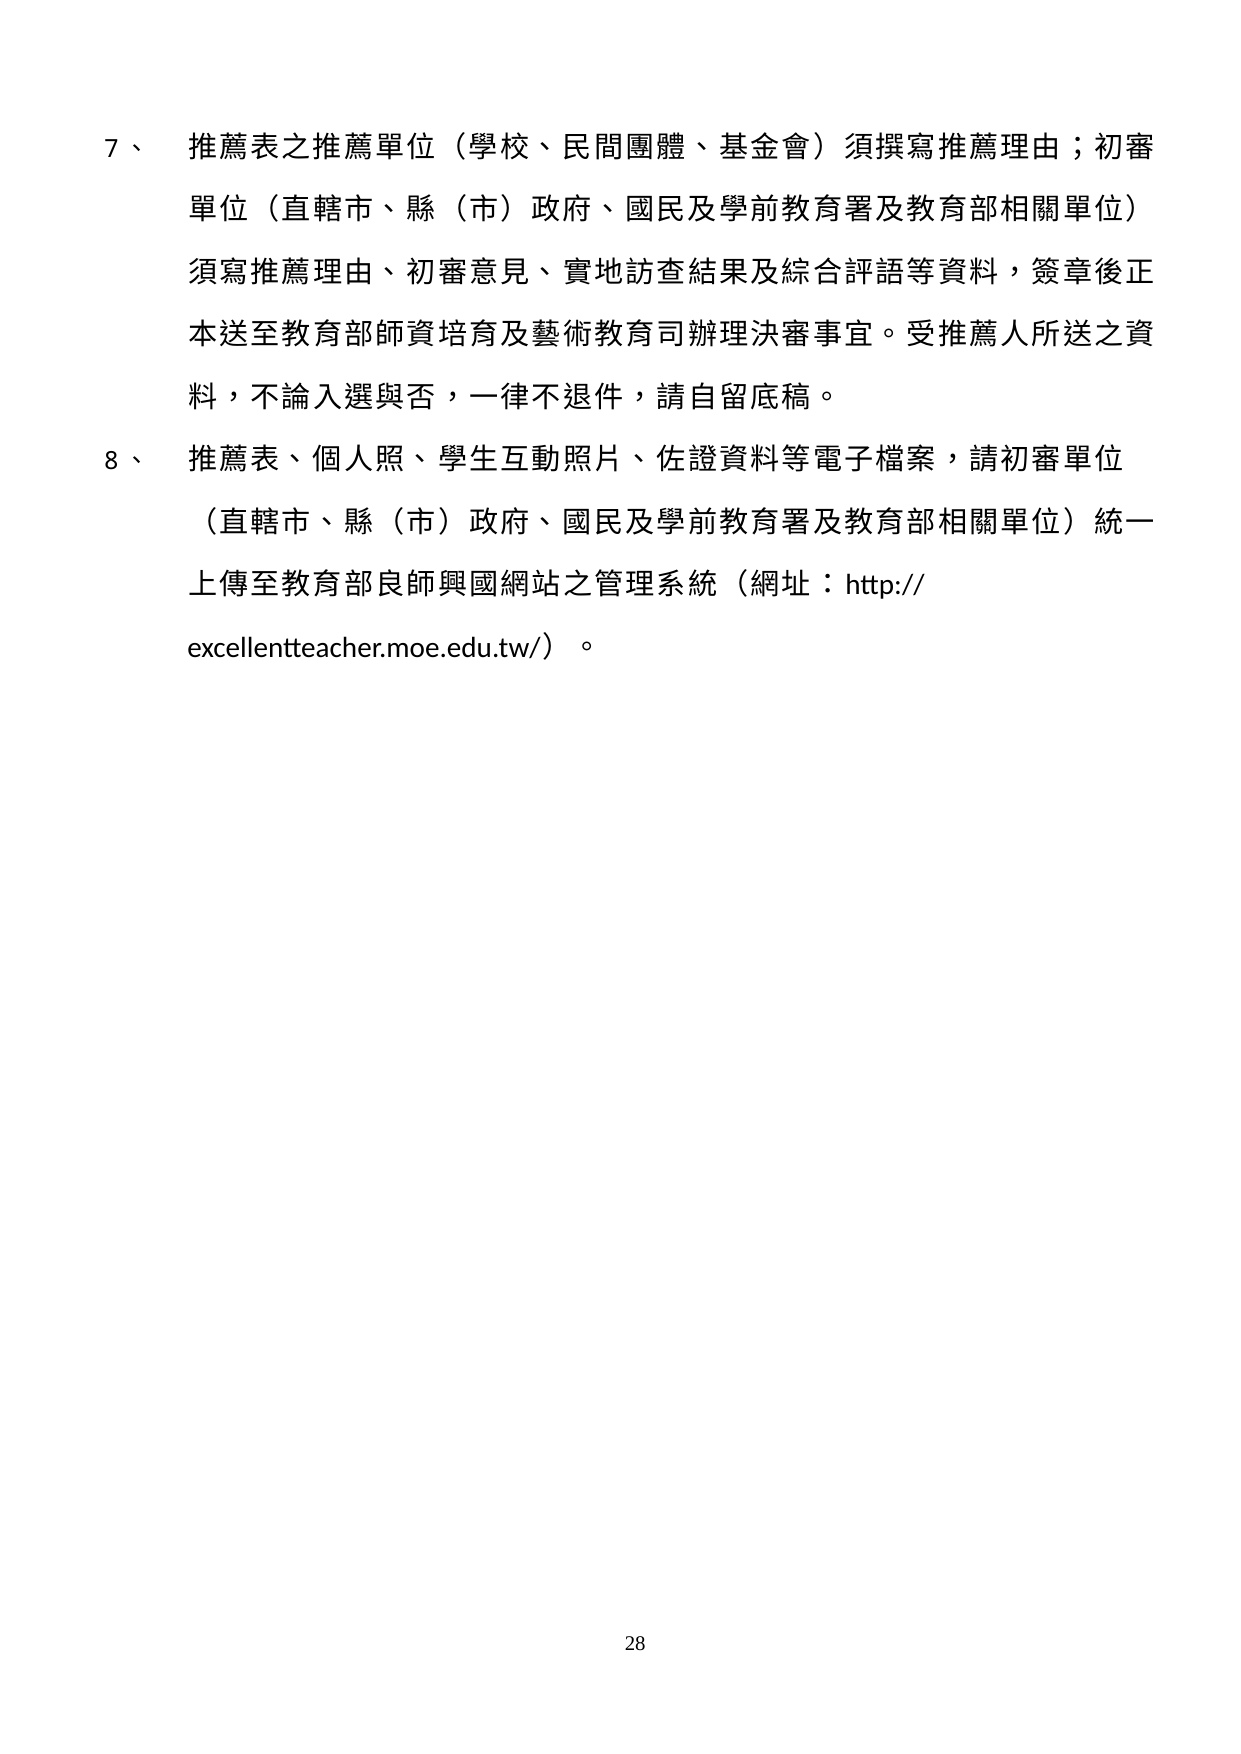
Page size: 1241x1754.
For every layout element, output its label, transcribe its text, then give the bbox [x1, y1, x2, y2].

list 推薦表、個人照、學生互動照片、佐證資料等電子檔案，請初審單位（直轄市、縣（市）政府、國民及學前教育署及教育部相關單位）統一上傳至教育部良師興國網站之管理系統（網址：http://excellentteacher.moe.edu.tw/）。 [103, 415, 1166, 665]
list 推薦表之推薦單位（學校、民間團體、基金會）須撰寫推薦理由；初審單位（直轄市、縣（市）政府、國民及學前教育署及教育部相關單位）須寫推薦理由、初審意見、實地訪查結果及綜合評語等資料，簽章後正本送至教育部師資培育及藝術教育司辦理決審事宜。受推薦人所送之資料，不論入選與否，一律不退件，請自留底稿。 [103, 103, 1166, 415]
